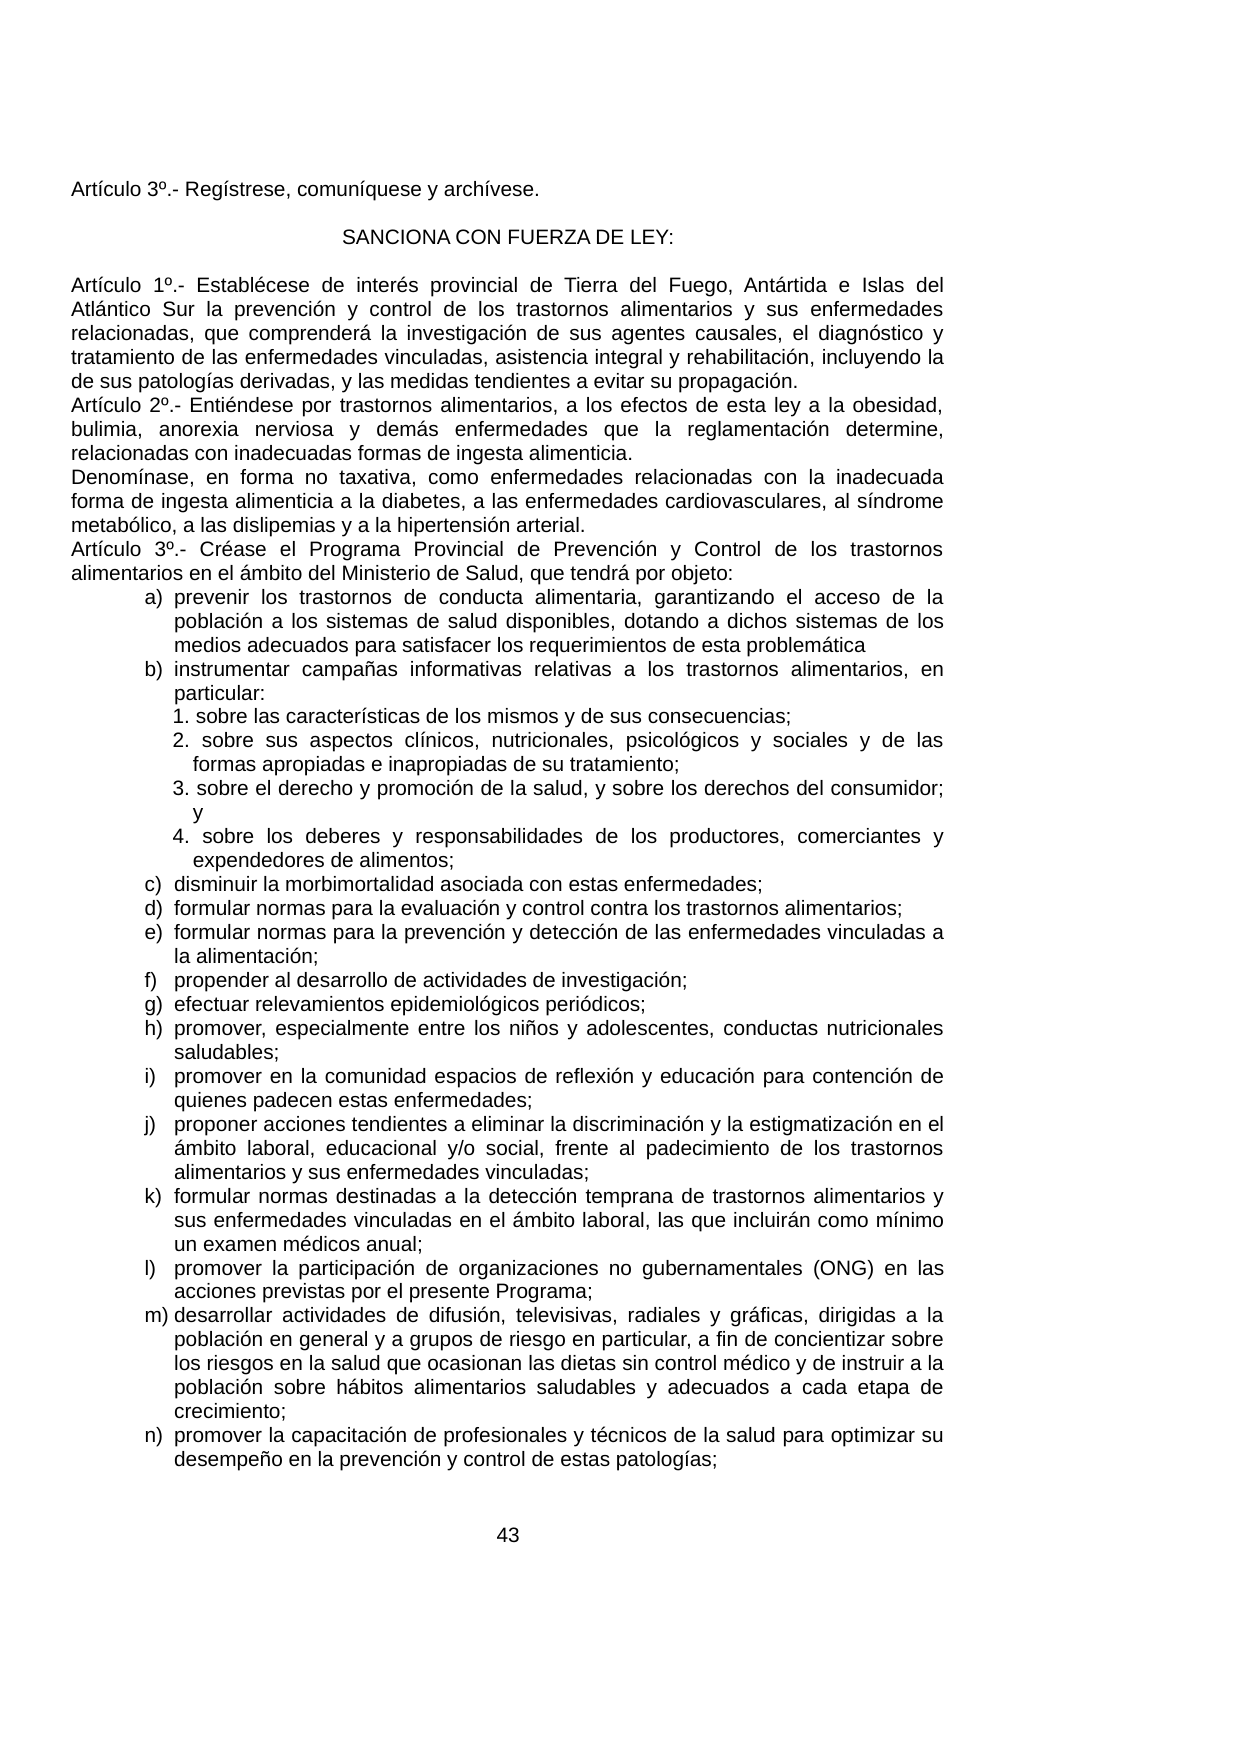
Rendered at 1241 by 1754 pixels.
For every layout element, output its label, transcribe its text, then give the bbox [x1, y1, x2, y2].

text m) desarrollar actividades de difusión, televisivas, radiales y gráficas, dirigidas a la población en general y a grupos de riesgo en particular, a fin de concientizar sobre los riesgos en la salud que ocasionan las dietas sin control médico y de instruir a la población sobre hábitos alimentarios saludables y adecuados a cada etapa de crecimiento; [144, 1303, 945, 1423]
text j) proponer acciones tendientes a eliminar la discriminación y la estigmatización en el ámbito laboral, educacional y/o social, frente al padecimiento de los trastornos alimentarios y sus enfermedades vinculadas; [144, 1112, 945, 1183]
text 4. sobre los deberes y responsabilidades de los productores, comerciantes y expendedores de alimentos; [172, 824, 945, 872]
text a) prevenir los trastornos de conducta alimentaria, garantizando el acceso de la población a los sistemas de salud disponibles, dotando a dichos sistemas de los medios adecuados para satisfacer los requerimientos de esta problemática [144, 584, 945, 656]
text d) formular normas para la evaluación y control contra los trastornos alimentarios; [144, 896, 945, 920]
text e) formular normas para la prevención y detección de las enfermedades vinculadas a la alimentación; [144, 920, 945, 968]
text 2. sobre sus aspectos clínicos, nutricionales, psicológicos y sociales y de las formas apropiadas e inapropiadas de su tratamiento; [172, 728, 945, 776]
text l) promover la participación de organizaciones no gubernamentales (ONG) en las acciones previstas por el presente Programa; [144, 1255, 945, 1303]
text Artículo 3º.- Créase el Programa Provincial de Prevención y Control de los trastornos alimentarios en el ámbito del Ministerio de Salud, que tendrá por objeto: [71, 537, 945, 584]
text Artículo 1º.- Establécese de interés provincial de Tierra del Fuego, Antártida e Islas del Atlántico Sur la prevención y control de los trastornos alimentarios y sus enfermedades relacionadas, que comprenderá la investigación de sus agentes causales, el diagnóstico y tratamiento de las enfermedades vinculadas, asistencia integral y rehabilitación, incluyendo la de sus patologías derivadas, y las medidas tendientes a evitar su propagación. [71, 273, 945, 393]
text 1. sobre las características de los mismos y de sus consecuencias; [172, 704, 945, 728]
text SANCIONA CON FUERZA DE LEY: [71, 225, 945, 249]
text Denomínase, en forma no taxativa, como enfermedades relacionadas con la inadecuada forma de ingesta alimenticia a la diabetes, a las enfermedades cardiovasculares, al síndrome metabólico, a las dislipemias y a la hipertensión arterial. [71, 465, 945, 537]
text h) promover, especialmente entre los niños y adolescentes, conductas nutricionales saludables; [144, 1016, 945, 1064]
text Artículo 3º.- Regístrese, comuníquese y archívese. [71, 177, 945, 201]
text c) disminuir la morbimortalidad asociada con estas enfermedades; [144, 872, 945, 896]
text k) formular normas destinadas a la detección temprana de trastornos alimentarios y sus enfermedades vinculadas en el ámbito laboral, las que incluirán como mínimo un examen médicos anual; [144, 1183, 945, 1255]
text b) instrumentar campañas informativas relativas a los trastornos alimentarios, en particular: [144, 656, 945, 704]
text 3. sobre el derecho y promoción de la salud, y sobre los derechos del consumidor; y [172, 776, 945, 824]
text i) promover en la comunidad espacios de reflexión y educación para contención de quienes padecen estas enfermedades; [144, 1064, 945, 1112]
text g) efectuar relevamientos epidemiológicos periódicos; [144, 992, 945, 1016]
text Artículo 2º.- Entiéndese por trastornos alimentarios, a los efectos de esta ley a la obesidad, bulimia, anorexia nerviosa y demás enfermedades que la reglamentación determine, relacionadas con inadecuadas formas de ingesta alimenticia. [71, 393, 945, 465]
text n) promover la capacitación de profesionales y técnicos de la salud para optimizar su desempeño en la prevención y control de estas patologías; [144, 1423, 945, 1471]
text f) propender al desarrollo de actividades de investigación; [144, 968, 945, 992]
